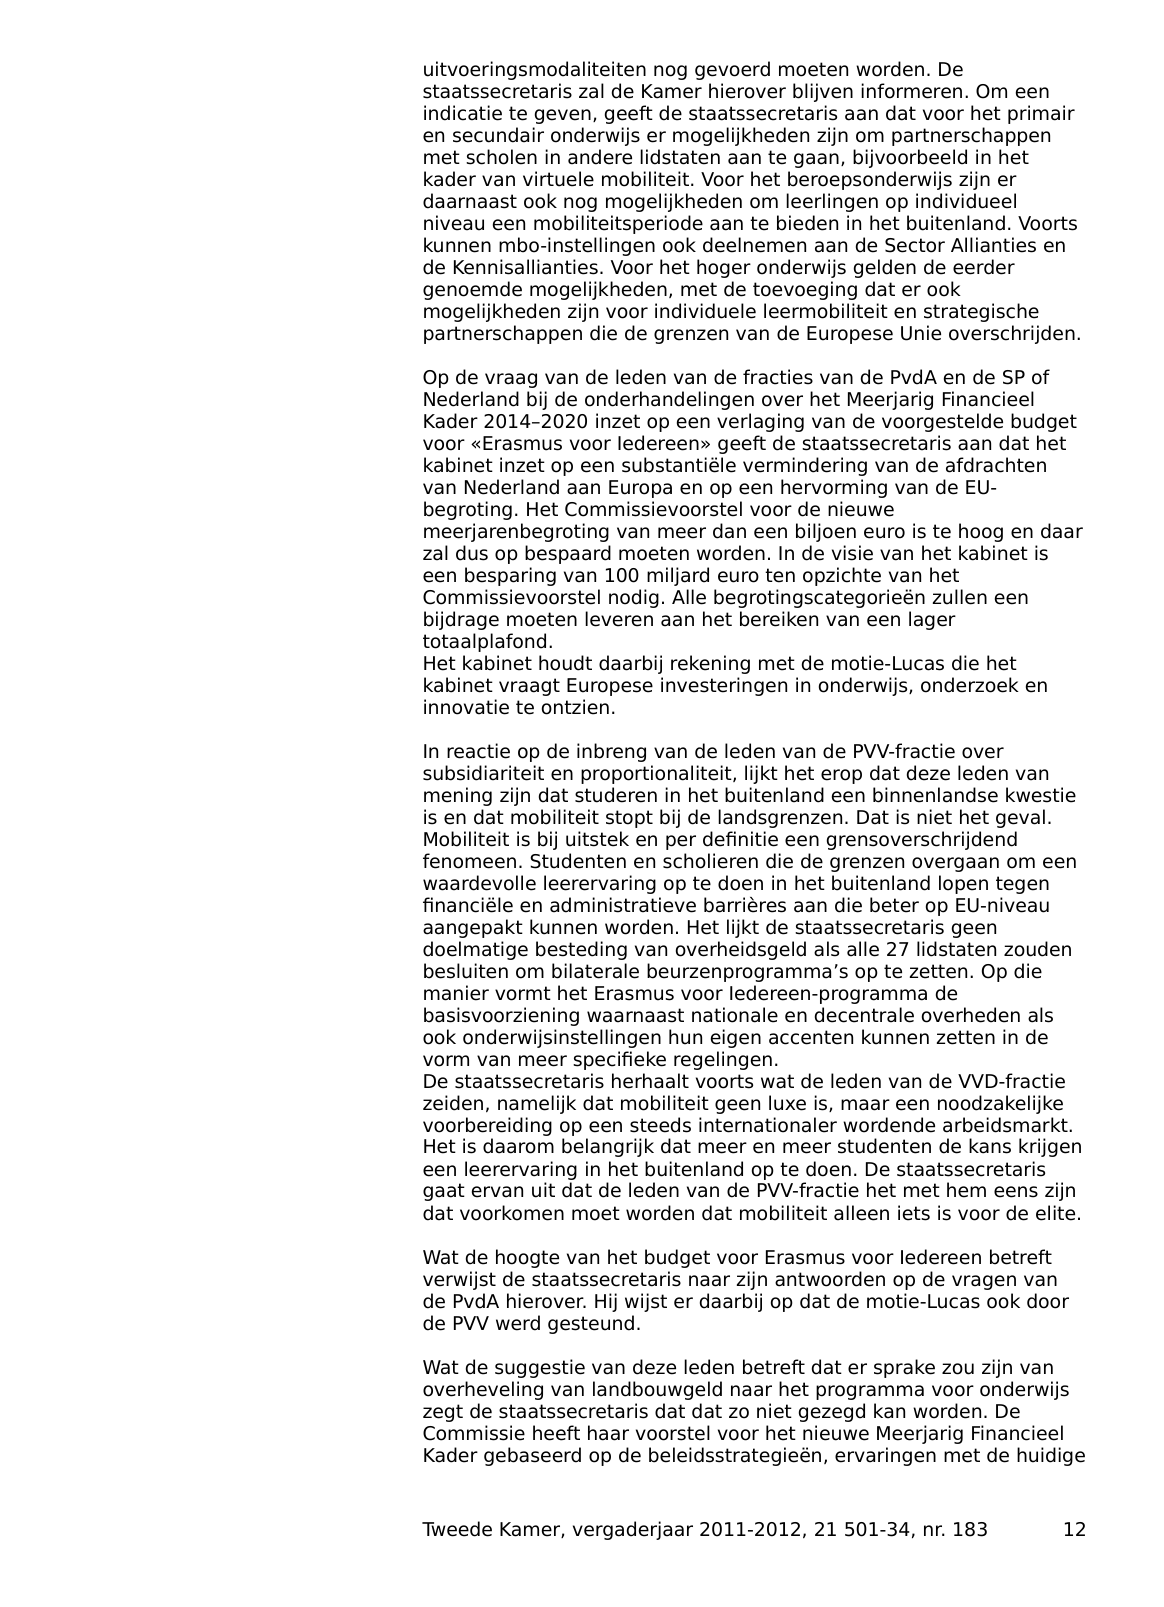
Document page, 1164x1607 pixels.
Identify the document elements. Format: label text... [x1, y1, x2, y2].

text In reactie op de inbreng van de leden van de PVV-fractie over subsidiariteit en proportionaliteit, lijkt het erop dat deze leden van mening zijn dat studeren in het buitenland een binnenlandse kwestie is en dat mobiliteit stopt bij de landsgrenzen. Dat is niet het geval. Mobiliteit is bij uitstek en per definitie een grensoverschrijdend fenomeen. Studenten en scholieren die de grenzen overgaan om een waardevolle leerervaring op te doen in het buitenland lopen tegen financiële en administratieve barrières aan die beter op EU-niveau aangepakt kunnen worden. Het lijkt de staatssecretaris geen doelmatige besteding van overheidsgeld als alle 27 lidstaten zouden besluiten om bilaterale beurzenprogramma’s op te zetten. Op die manier vormt het Erasmus voor Iedereen-programma de basisvoorziening waarnaast nationale en decentrale overheden als ook onderwijsinstellingen hun eigen accenten kunnen zetten in de vorm van meer specifieke regelingen. [422, 741, 1087, 1071]
text uitvoeringsmodaliteiten nog gevoerd moeten worden. De staatssecretaris zal de Kamer hierover blijven informeren. Om een indicatie te geven, geeft de staatssecretaris aan dat voor het primair en secundair onderwijs er mogelijkheden zijn om partnerschappen met scholen in andere lidstaten aan te gaan, bijvoorbeeld in het kader van virtuele mobiliteit. Voor het beroepsonderwijs zijn er daarnaast ook nog mogelijkheden om leerlingen op individueel niveau een mobiliteitsperiode aan te bieden in het buitenland. Voorts kunnen mbo-instellingen ook deelnemen aan de Sector Allianties en de Kennisallianties. Voor het hoger onderwijs gelden de eerder genoemde mogelijkheden, met de toevoeging dat er ook mogelijkheden zijn voor individuele leermobiliteit en strategische partnerschappen die de grenzen van de Europese Unie overschrijden. [422, 59, 1087, 345]
text Op de vraag van de leden van de fracties van de PvdA en de SP of Nederland bij de onderhandelingen over het Meerjarig Financieel Kader 2014–2020 inzet op een verlaging van de voorgestelde budget voor «Erasmus voor Iedereen» geeft de staatssecretaris aan dat het kabinet inzet op een substantiële vermindering van de afdrachten van Nederland aan Europa en op een hervorming van de EU-begroting. Het Commissievoorstel voor de nieuwe meerjarenbegroting van meer dan een biljoen euro is te hoog en daar zal dus op bespaard moeten worden. In de visie van het kabinet is een besparing van 100 miljard euro ten opzichte van het Commissievoorstel nodig. Alle begrotingscategorieën zullen een bijdrage moeten leveren aan het bereiken van een lager totaalplafond. [422, 367, 1087, 653]
text De staatssecretaris herhaalt voorts wat de leden van de VVD-fractie zeiden, namelijk dat mobiliteit geen luxe is, maar een noodzakelijke voorbereiding op een steeds internationaler wordende arbeidsmarkt. Het is daarom belangrijk dat meer en meer studenten de kans krijgen een leerervaring in het buitenland op te doen. De staatssecretaris gaat ervan uit dat de leden van de PVV-fractie het met hem eens zijn dat voorkomen moet worden dat mobiliteit alleen iets is voor de elite. [422, 1071, 1087, 1224]
text Het kabinet houdt daarbij rekening met de motie-Lucas die het kabinet vraagt Europese investeringen in onderwijs, onderzoek en innovatie te ontzien. [422, 653, 1087, 719]
text Wat de suggestie van deze leden betreft dat er sprake zou zijn van overheveling van landbouwgeld naar het programma voor onderwijs zegt de staatssecretaris dat dat zo niet gezegd kan worden. De Commissie heeft haar voorstel voor het nieuwe Meerjarig Financieel Kader gebaseerd op de beleidsstrategieën, ervaringen met de huidige [422, 1357, 1087, 1467]
text Wat de hoogte van het budget voor Erasmus voor Iedereen betreft verwijst de staatssecretaris naar zijn antwoorden op de vragen van de PvdA hierover. Hij wijst er daarbij op dat de motie-Lucas ook door de PVV werd gesteund. [422, 1247, 1087, 1334]
